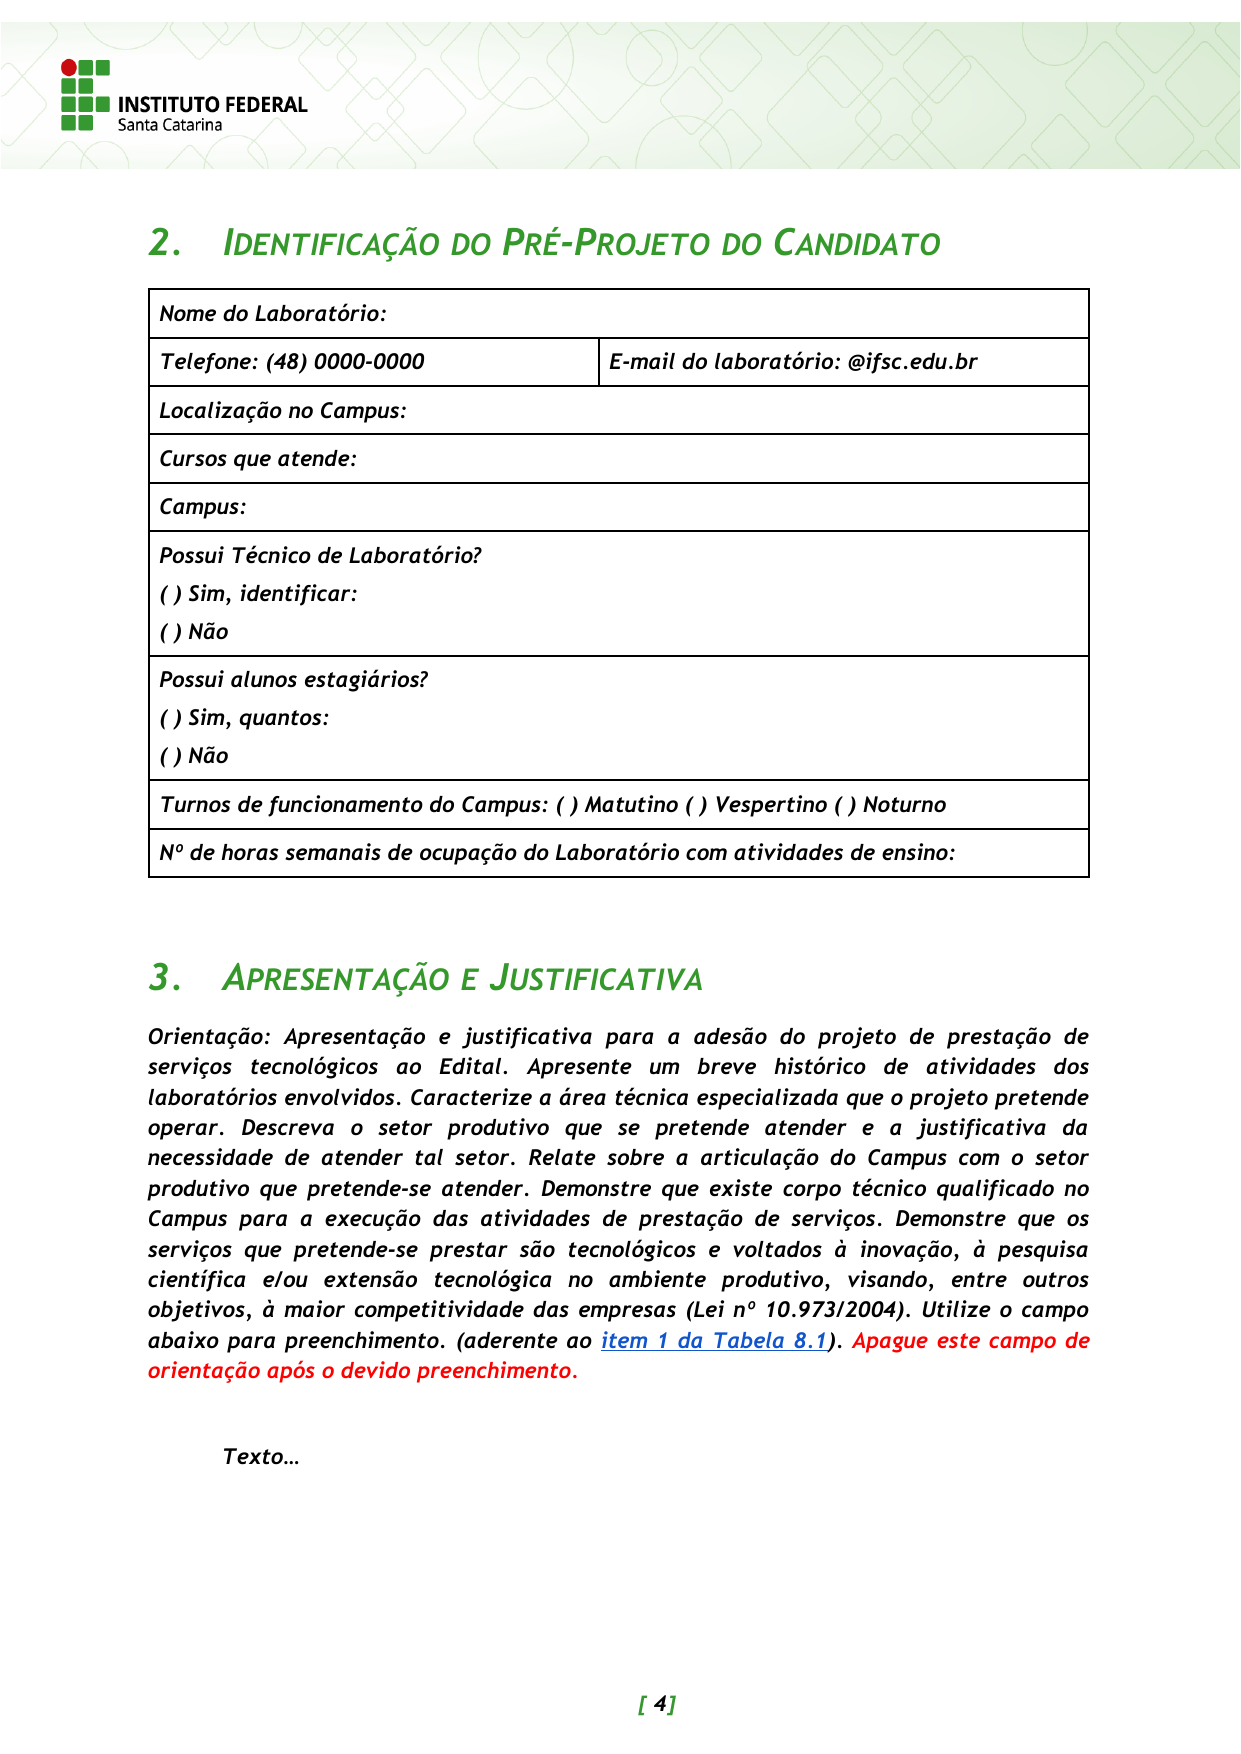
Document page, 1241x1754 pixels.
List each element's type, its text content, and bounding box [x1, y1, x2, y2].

table_cell Campus: [150, 484, 1088, 530]
table_header Nome do Laboratório: [150, 290, 1088, 337]
table_cell E-mail do laboratório: @ifsc.edu.br [600, 339, 1088, 385]
table_cell Localização no Campus: [150, 387, 1088, 433]
text Orientação: Apresentação e justificativa para a adesão do projeto de prestação de serviços tecnológicos ao Edital. Apresente um breve histórico de atividades dos laboratórios envolvidos. Caracterize a área técnica especializada que o projeto pretende operar. Descreva o setor produtivo que se pretende atender e a justificativa da necessidade de atender tal setor. Relate sobre a articulação do Campus com o setor produtivo que pretende-se atender. Demonstre que existe corpo técnico qualificado no Campus para a execução das atividades de prestação de serviços. Demonstre que os serviços que pretende-se prestar são tecnológicos e voltados à inovação, à pesquisa científica e/ou extensão tecnológica no ambiente produtivo, visando, entre outros objetivos, à maior competitividade das empresas (Lei nº 10.973/2004). Utilize o campo abaixo para preenchimento. (aderente ao item 1 da Tabela 8.1). Apague este campo de orientação após o devido preenchimento. [148, 1024, 1092, 1384]
table_cell Possui alunos estagiários? ( ) Sim, quantos: ( ) Não [150, 657, 1088, 779]
text Texto… [148, 1444, 1092, 1469]
table_cell Turnos de funcionamento do Campus: ( ) Matutino ( ) Vespertino ( ) Noturno [150, 781, 1088, 827]
subtitle Identificação do Pré-Projeto do Candidato [148, 220, 1092, 263]
table_cell Telefone: (48) 0000-0000 [150, 339, 598, 385]
table_cell Possui Técnico de Laboratório? ( ) Sim, identificar: ( ) Não [150, 532, 1088, 654]
picture [0, 22, 1241, 169]
subtitle Apresentação e Justificativa [148, 955, 1092, 999]
table_cell Cursos que atende: [150, 435, 1088, 482]
table_cell Nº de horas semanais de ocupação do Laboratório com atividades de ensino: [150, 830, 1088, 876]
